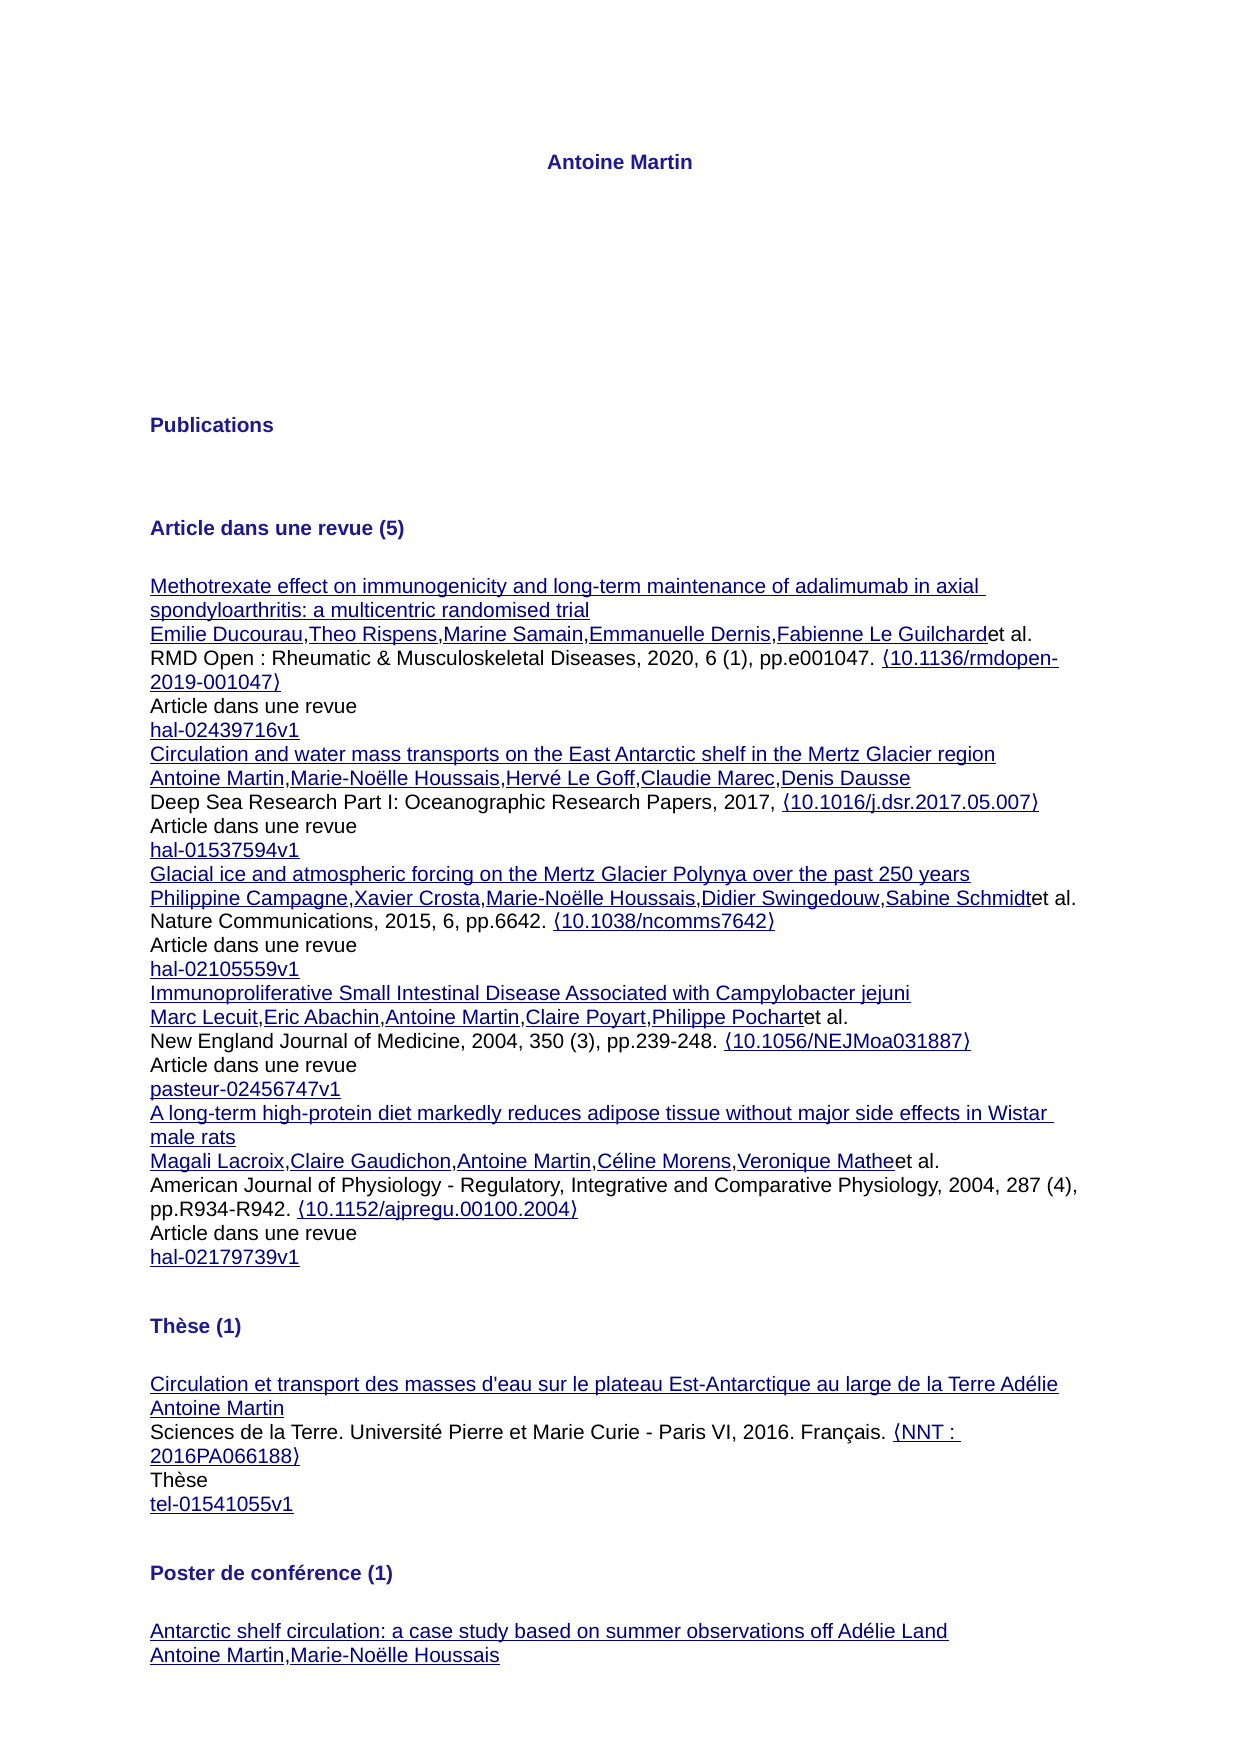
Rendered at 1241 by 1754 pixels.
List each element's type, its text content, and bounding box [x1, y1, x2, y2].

table_cell Glacial ice and atmospheric forcing on the Mertz Glacier Polynya over the past 250 years Philippine Campagne,Xavier Crosta,Marie-Noëlle Houssais,Didier Swingedouw,Sabine Schmidtet al. Nature Communications, 2015, 6, pp.6642. ⟨10.1038/ncomms7642⟩ Article dans une revue hal-02105559v1 [150, 861, 1090, 981]
table_header Circulation et transport des masses d'eau sur le plateau Est-Antarctique au large de la Terre Adélie Antoine Martin Sciences de la Terre. Université Pierre et Marie Curie - Paris VI, 2016. Français. ⟨NNT : 2016PA066188⟩ Thèse tel-01541055v1 [150, 1372, 1090, 1516]
table_cell A long-term high-protein diet markedly reduces adipose tissue without major side effects in Wistar male rats Magali Lacroix,Claire Gaudichon,Antoine Martin,Céline Morens,Veronique Matheet al. American Journal of Physiology - Regulatory, Integrative and Comparative Physiology, 2004, 287 (4), pp.R934-R942. ⟨10.1152/ajpregu.00100.2004⟩ Article dans une revue hal-02179739v1 [150, 1101, 1090, 1269]
subtitle Poster de conférence (1) [150, 1560, 1090, 1584]
subtitle Article dans une revue (5) [150, 516, 1090, 539]
table_cell Circulation and water mass transports on the East Antarctic shelf in the Mertz Glacier region Antoine Martin,Marie-Noëlle Houssais,Hervé Le Goff,Claudie Marec,Denis Dausse Deep Sea Research Part I: Oceanographic Research Papers, 2017, ⟨10.1016/j.dsr.2017.05.007⟩ Article dans une revue hal-01537594v1 [150, 742, 1090, 861]
table_cell Immunoproliferative Small Intestinal Disease Associated with Campylobacter jejuni Marc Lecuit,Eric Abachin,Antoine Martin,Claire Poyart,Philippe Pochartet al. New England Journal of Medicine, 2004, 350 (3), pp.239-248. ⟨10.1056/NEJMoa031887⟩ Article dans une revue pasteur-02456747v1 [150, 981, 1090, 1101]
subtitle Publications [150, 412, 1090, 436]
subtitle Antoine Martin [150, 150, 1090, 174]
subtitle Thèse (1) [150, 1313, 1090, 1337]
table_header Antarctic shelf circulation: a case study based on summer observations off Adélie Land Antoine Martin,Marie-Noëlle Houssais [150, 1619, 1090, 1667]
table_header Methotrexate effect on immunogenicity and long-term maintenance of adalimumab in axial spondyloarthritis: a multicentric randomised trial Emilie Ducourau,Theo Rispens,Marine Samain,Emmanuelle Dernis,Fabienne Le Guilchardet al. RMD Open : Rheumatic & Musculoskeletal Diseases, 2020, 6 (1), pp.e001047. ⟨10.1136/rmdopen-2019-001047⟩ Article dans une revue hal-02439716v1 [150, 574, 1090, 742]
